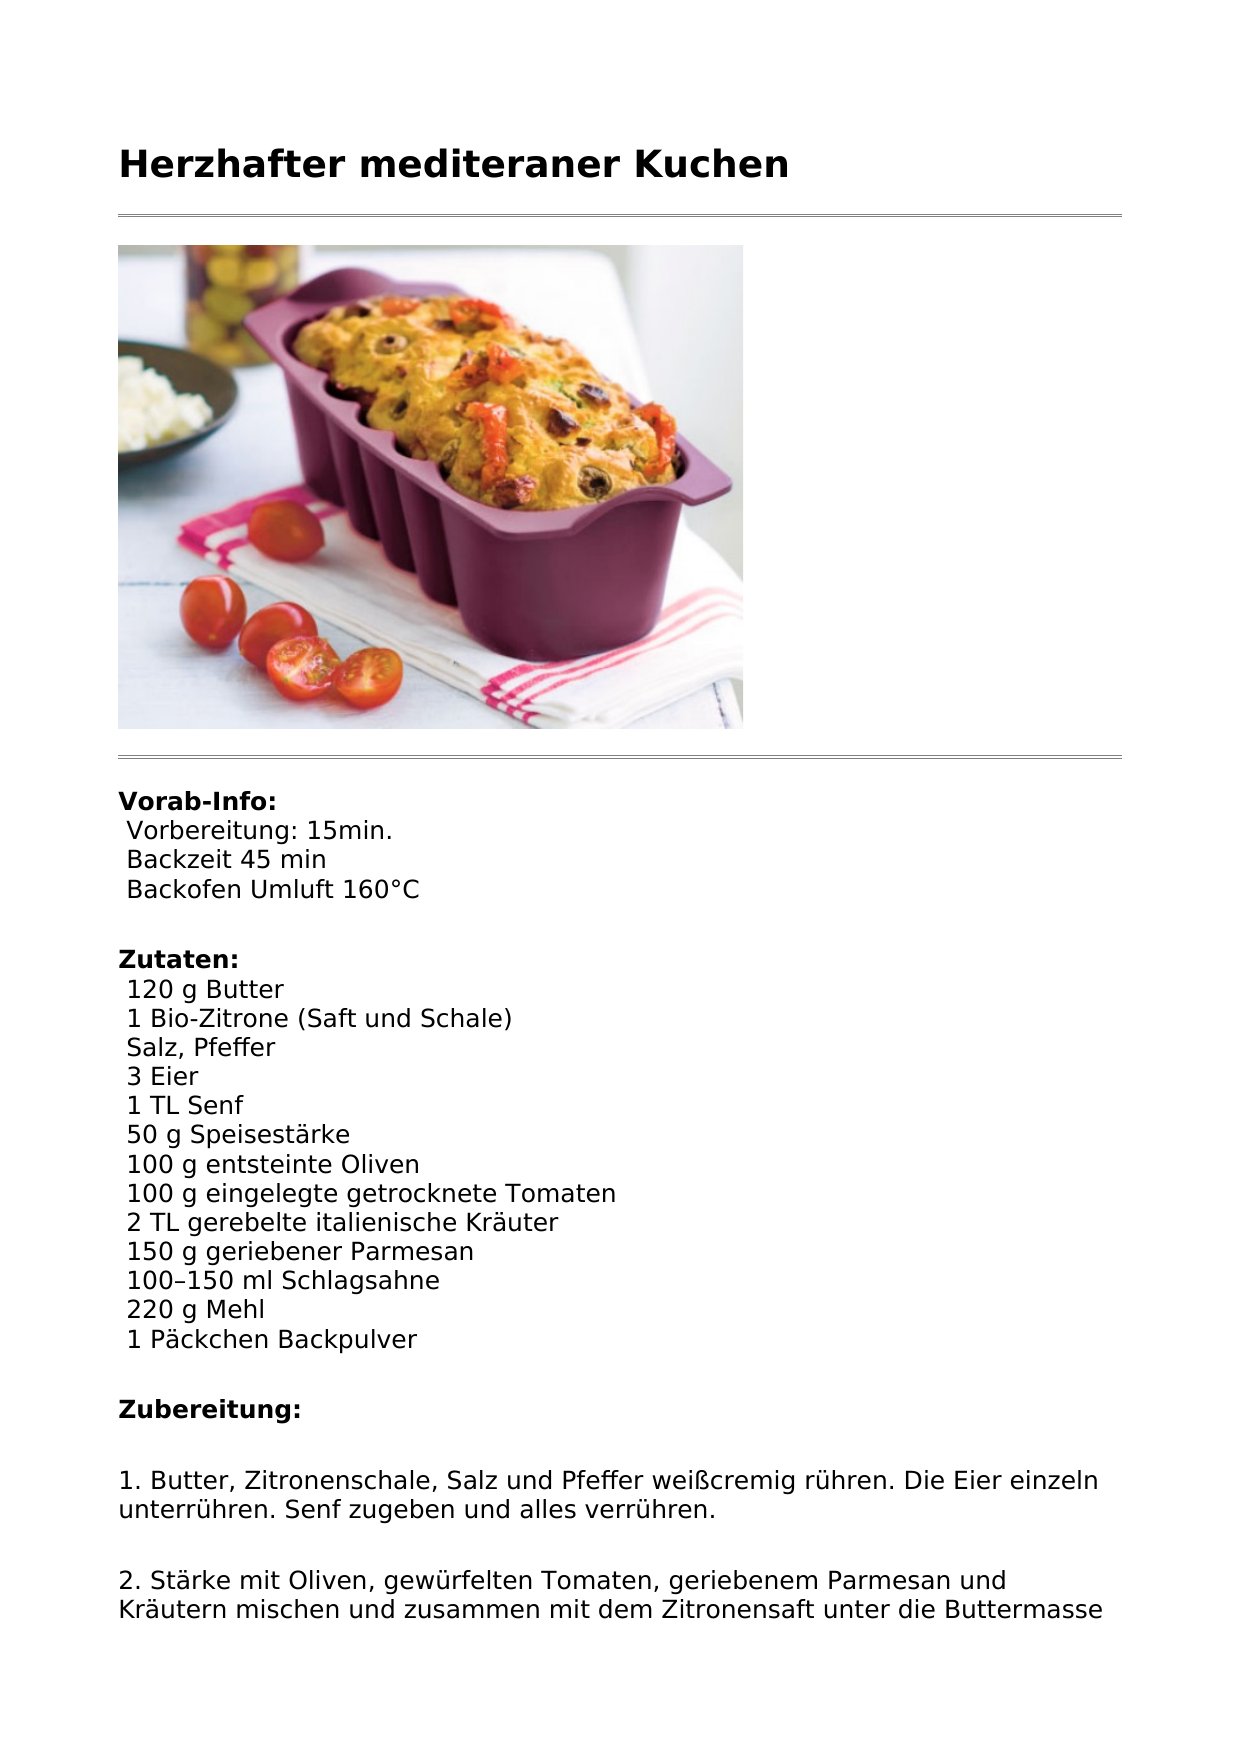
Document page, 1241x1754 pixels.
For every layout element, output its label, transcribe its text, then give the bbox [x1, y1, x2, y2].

picture [118, 245, 744, 729]
text 1. Butter, Zitronenschale, Salz und Pfeffer weißcremig rühren. Die Eier einzeln unterrühren. Senf zugeben und alles verrühren. [118, 1467, 1122, 1554]
text Vorab-Info: Vorbereitung: 15min. Backzeit 45 min Backofen Umluft 160°C [118, 787, 1122, 933]
text Zutaten: 120 g Butter 1 Bio-Zitrone (Saft und Schale) Salz, Pfeffer 3 Eier 1 TL Senf 50 g Speisestärke 100 g entsteinte Oliven 100 g eingelegte getrocknete Tomaten 2 TL gerebelte italienische Kräuter 150 g geriebener Parmesan 100–150 ml Schlagsahne 220 g Mehl 1 Päckchen Backpulver [118, 946, 1122, 1383]
text Zubereitung: [118, 1396, 1122, 1454]
subtitle Herzhafter mediteraner Kuchen [118, 143, 1122, 187]
text 2. Stärke mit Oliven, gewürfelten Tomaten, geriebenem Parmesan und Kräutern mischen und zusammen mit dem Zitronensaft unter die Buttermasse [118, 1567, 1122, 1625]
